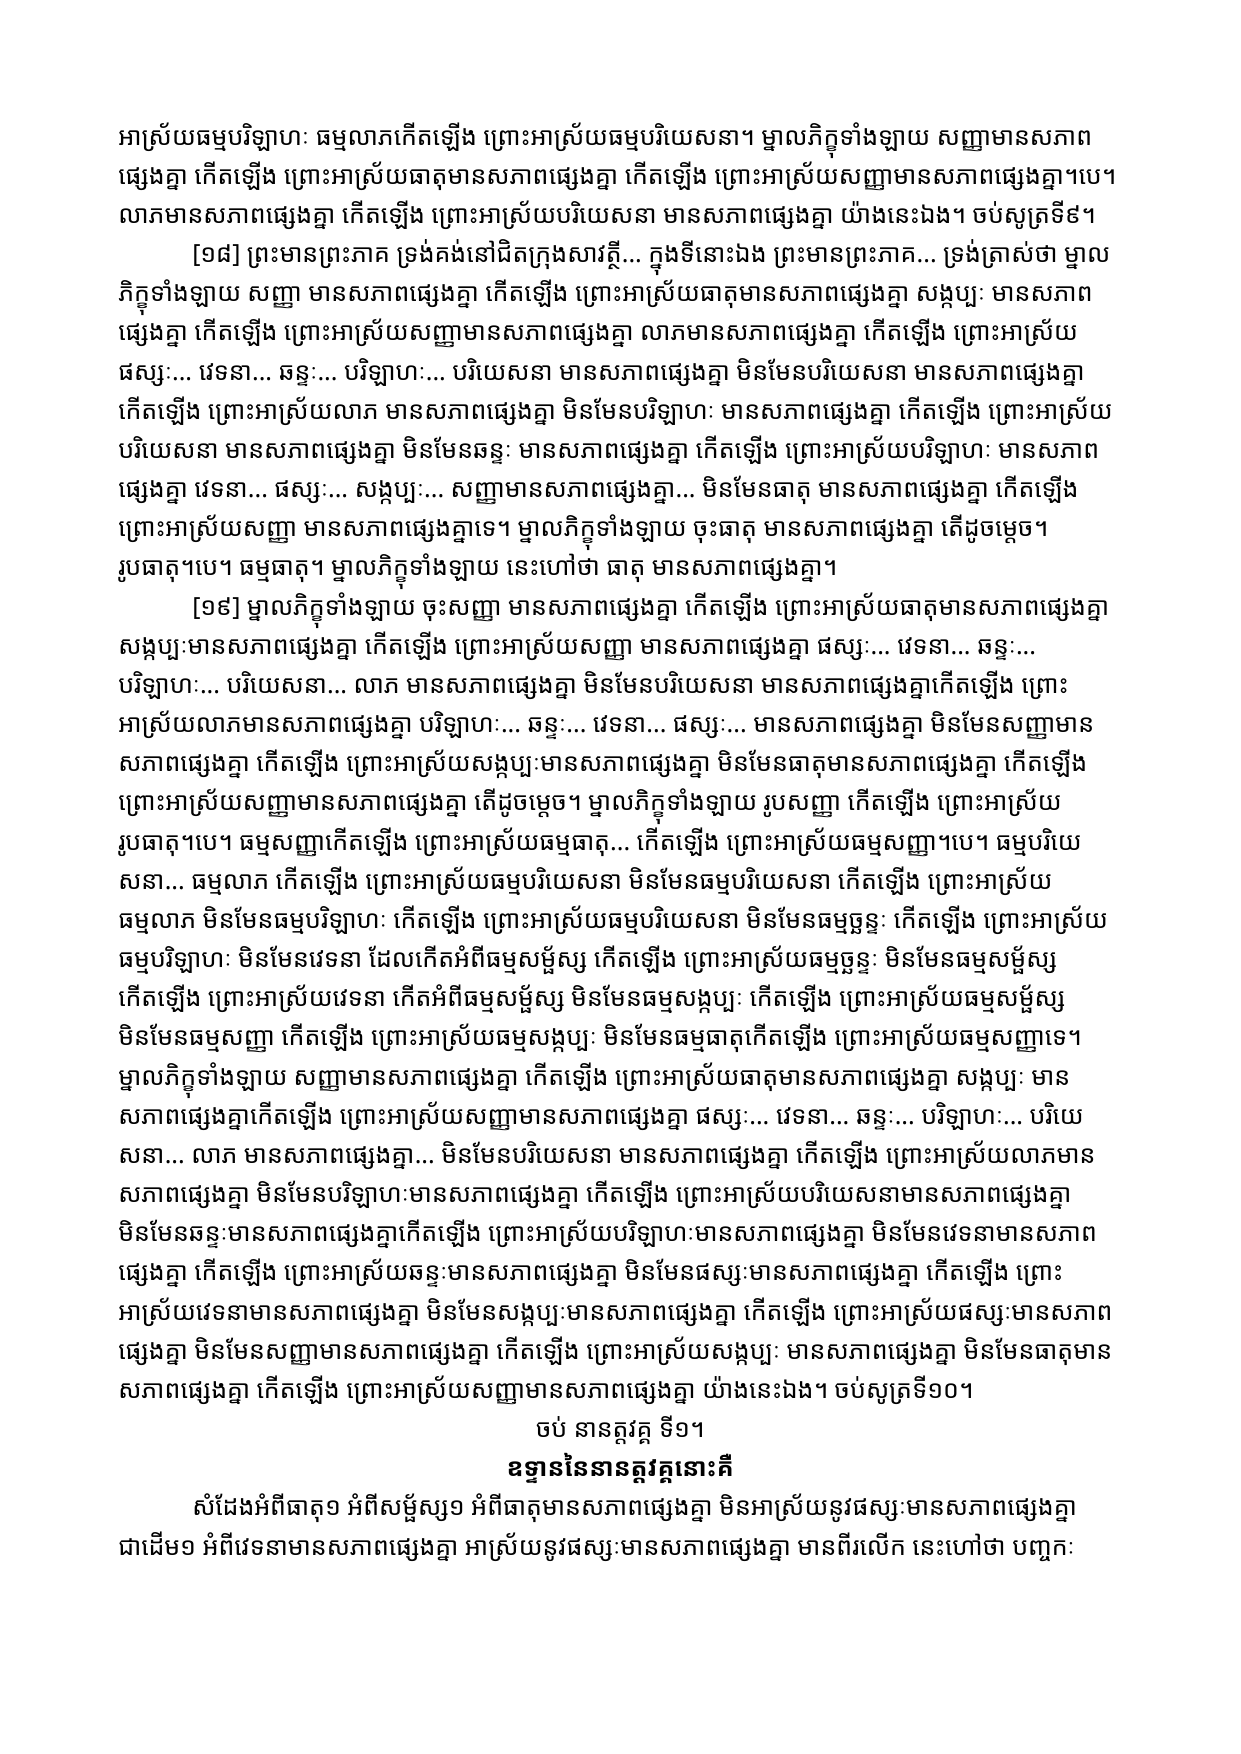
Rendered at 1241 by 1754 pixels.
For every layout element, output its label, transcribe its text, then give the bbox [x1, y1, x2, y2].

text [១៧] ម្នាលភិក្ខុទាំងឡាយ ចុះសញ្ញា​ មានសភាពផ្សេងគ្នា កើតឡើង ព្រោះ​អាស្រ័យ​ធាតុមានសភាព​ផ្សេងគ្នា។បេ។ កើតឡើង ព្រោះអាស្រ័យ​បរិយេសនា ​មានសភាព​ផ្សេងគ្នា។បេ។ លាភ មានសភាព​ផ្សេងគ្នា តើដូចម្តេច។ ម្នាលភិក្ខុទាំងឡាយ រូបសញ្ញាកើតឡើង ព្រោះអាស្រ័យរូបធាតុ រូបសង្កប្បៈកើតឡើង ព្រោះអាស្រ័យរូបសញ្ញា រូបសម្ផ័ស្សកើតឡើង ព្រោះអាស្រ័យរូបសង្កប្បៈ វេទនាដែលកើតអំពីរូបសម្ផ័ស្សកើតឡើង ព្រោះអាស្រ័យរូបសម្ផ័ស្ស រូបឆន្ទៈកើតឡើង ព្រោះអាស្រ័យវេទនា ដែលកើត​អំពីរូបសម្ផ័ស្ស រូបបរិឡាហៈកើតឡើង ព្រោះអាស្រ័យរូបច្ឆន្ទៈ រូបបរិយេសនាកើតឡើង ព្រោះអាស្រ័យរូបបរិឡាហៈ រូបលាភកើតឡើង ព្រោះអាស្រ័យរូបបរិយេសនា។បេ។ ធម្មសញ្ញាកើតឡើង ព្រោះអាស្រ័យធម្មធាតុ ធម្មសង្កប្បៈកើតឡើង ព្រោះអាស្រ័យ​ធម្មសញ្ញា ធម្មសម្ផ័ស្សកើតឡើង ព្រោះអាស្រ័យធម្មសង្កប្បៈ វេទនាដែលកើតអំពី​ធម្មសម្ផ័ស្សកើតឡើង ព្រោះអាស្រ័យធម្មសម្ផ័ស្ស ធម្មច្ឆន្ទៈកើតឡើង ព្រោះអាស្រ័យ​វេទនា កើតអំពីធម្មសម្ផ័ស្ស ធម្មបរិឡាហៈកើតឡើង ព្រោះអាស្រ័យធម្មច្ឆន្ទៈ ធម្មបរិយេសនាកើតឡើង ព្រោះអាស្រ័យធម្មបរិឡាហៈ ធម្មលាភកើតឡើង ព្រោះអាស្រ័យធម្មបរិយេសនា។ ម្នាលភិក្ខុទាំងឡាយ សញ្ញាមានសភាពផ្សេងគ្នា កើតឡើង ព្រោះអាស្រ័យធាតុមានសភាពផ្សេងគ្នា កើតឡើង ព្រោះអាស្រ័យសញ្ញា​មាន​សភាពផ្សេងគ្នា។បេ។ លាភមានសភាព​ផ្សេងគ្នា កើតឡើង ព្រោះអាស្រ័យបរិយេសនា មានសភាពផ្សេងគ្នា យ៉ាងនេះឯង។ ចប់សូត្រទី៩។ [118, 118, 1122, 231]
text សំដែងអំពីធាតុ១ អំពីសម្ផ័ស្ស១ អំពីធាតុមានសភាពផ្សេងគ្នា មិនអាស្រ័យ​នូវ​ផស្សៈមានសភាពផ្សេងគ្នា ជាដើម១ អំពីវេទនាមានសភាពផ្សេងគ្នា អាស្រ័យនូវ​ផស្សៈ​មានសភាពផ្សេងគ្នា មានពីរលើក នេះហៅថា បញ្ចកៈ [118, 1489, 1122, 1562]
text ចប់ នានត្តវគ្គ ទី១។ [118, 1411, 1122, 1445]
text [១៩] ម្នាលភិក្ខុទាំងឡាយ ចុះសញ្ញា​ មានសភាពផ្សេងគ្នា កើតឡើង ព្រោះ​អាស្រ័យ​ធាតុមានសភាព​ផ្សេងគ្នា សង្កប្បៈមានសភាព​ផ្សេងគ្នា កើតឡើង ព្រោះអាស្រ័យសញ្ញា មានសភាពផ្សេងគ្នា ផស្សៈ... វេទនា... ឆន្ទៈ... បរិឡាហៈ... បរិយេសនា... លាភ មានសភាពផ្សេងគ្នា មិនមែនបរិយេសនា មានសភាព​ផ្សេងគ្នាកើតឡើង ព្រោះអាស្រ័យលាភមានសភាពផ្សេងគ្នា បរិឡាហៈ... ឆន្ទៈ... វេទនា... ផស្សៈ... មានសភាពផ្សេងគ្នា មិនមែនសញ្ញាមានសភាពផ្សេងគ្នា កើតឡើង ព្រោះអាស្រ័យសង្កប្បៈមានសភាពផ្សេងគ្នា មិនមែនធាតុមានសភាពផ្សេងគ្នា កើតឡើង ព្រោះអាស្រ័យសញ្ញាមានសភាពផ្សេងគ្នា តើដូចម្តេច។ ម្នាលភិក្ខុទាំងឡាយ រូបសញ្ញា កើតឡើង ព្រោះអាស្រ័យរូបធាតុ។បេ។ ធម្មសញ្ញាកើតឡើង ព្រោះអាស្រ័យធម្មធាតុ... កើតឡើង ព្រោះអាស្រ័យធម្មសញ្ញា។បេ។ ធម្មបរិយេសនា... ធម្មលាភ កើតឡើង ព្រោះអាស្រ័យធម្មបរិយេសនា មិនមែន​ធម្មបរិយេសនា កើតឡើង ព្រោះអាស្រ័យ​ធម្មលាភ មិនមែនធម្មបរិឡាហៈ កើតឡើង ព្រោះអាស្រ័យធម្មបរិយេសនា មិនមែន​ធម្មច្ឆន្ទៈ កើតឡើង ព្រោះអាស្រ័យធម្មបរិឡាហៈ មិនមែនវេទនា ដែល​កើតអំពី​ធម្មសម្ផ័ស្ស កើតឡើង ព្រោះអាស្រ័យ​ធម្មច្ឆន្ទៈ មិនមែន​ធម្មសម្ផ័ស្សកើតឡើង ព្រោះអាស្រ័យវេទនា កើតអំពីធម្មសម្ផ័ស្ស មិនមែនធម្មសង្កប្បៈ កើតឡើង ព្រោះអាស្រ័យធម្មសម្ផ័ស្ស មិនមែនធម្មសញ្ញា កើតឡើង ព្រោះអាស្រ័យធម្មសង្កប្បៈ មិនមែនធម្មធាតុកើតឡើង ព្រោះអាស្រ័យធម្មសញ្ញាទេ។ ម្នាលភិក្ខុទាំងឡាយ សញ្ញាមានសភាពផ្សេងគ្នា កើតឡើង ព្រោះអាស្រ័យធាតុមានសភាពផ្សេងគ្នា សង្កប្បៈ មាន​សភាពផ្សេងគ្នាកើតឡើង ព្រោះអាស្រ័យសញ្ញាមានសភាពផ្សេងគ្នា ផស្សៈ... វេទនា... ឆន្ទៈ... បរិឡាហៈ... បរិយេសនា... លាភ មានសភាពផ្សេងគ្នា... មិនមែន​បរិយេសនា មានសភាពផ្សេងគ្នា កើតឡើង ព្រោះអាស្រ័យ​លាភមានសភាពផ្សេងគ្នា មិនមែន​បរិឡាហៈមានសភាពផ្សេងគ្នា កើតឡើង ព្រោះអាស្រ័យ​បរិយេសនាមានសភាពផ្សេងគ្នា មិនមែនឆន្ទៈមានសភាពផ្សេងគ្នាកើតឡើង ព្រោះ​អាស្រ័យ​បរិឡាហៈមានសភាពផ្សេងគ្នា មិនមែនវេទនាមានសភាពផ្សេងគ្នា កើតឡើង ព្រោះអាស្រ័យឆន្ទៈមានសភាពផ្សេងគ្នា មិនមែនផស្សៈមានសភាពផ្សេងគ្នា កើតឡើង ព្រោះអាស្រ័យវេទនាមានសភាពផ្សេងគ្នា មិនមែនសង្កប្បៈមានសភាពផ្សេងគ្នា កើតឡើង ព្រោះអាស្រ័យផស្សៈមានសភាពផ្សេងគ្នា មិនមែន​សញ្ញា​មានសភាពផ្សេងគ្នា កើតឡើង ព្រោះអាស្រ័យ​សង្កប្បៈ មានសភាពផ្សេងគ្នា មិនមែន​ធាតុមានសភាព​ផ្សេងគ្នា កើតឡើង ព្រោះអាស្រ័យសញ្ញា​មានសភាពផ្សេងគ្នា យ៉ាងនេះឯង។ ចប់សូត្រទី១០។ [118, 588, 1122, 1406]
text [១៨] ព្រះមានព្រះភាគ ទ្រង់គង់នៅជិតក្រុងសាវត្ថី... ក្នុងទីនោះឯង ព្រះមាន​ព្រះភាគ... ទ្រង់ត្រាស់ថា ម្នាលភិក្ខុទាំងឡាយ សញ្ញា​ មានសភាពផ្សេងគ្នា កើតឡើង ព្រោះអាស្រ័យ​ធាតុមានសភាព​ផ្សេងគ្នា សង្កប្បៈ មានសភាពផ្សេងគ្នា កើតឡើង ព្រោះអាស្រ័យ​សញ្ញាមានសភាព​ផ្សេងគ្នា លាភមានសភាពផ្សេងគ្នា កើតឡើង ព្រោះអាស្រ័យ​ផស្សៈ... វេទនា... ឆន្ទៈ... បរិឡាហៈ... បរិយេសនា មានសភាព​ផ្សេងគ្នា មិនមែនបរិយេសនា មានសភាពផ្សេងគ្នា កើតឡើង ព្រោះអាស្រ័យលាភ មានសភាព​ផ្សេងគ្នា មិនមែនបរិឡាហៈ មានសភាពផ្សេងគ្នា កើតឡើង ព្រោះអាស្រ័យបរិយេសនា មានសភាព​ផ្សេងគ្នា មិនមែនឆន្ទៈ មានសភាពផ្សេងគ្នា កើតឡើង ព្រោះអាស្រ័យ​បរិឡាហៈ មានសភាព​ផ្សេងគ្នា វេទនា... ផស្សៈ... សង្កប្បៈ... សញ្ញាមានសភាពផ្សេងគ្នា... មិនមែនធាតុ មានសភាព​ផ្សេងគ្នា កើតឡើង ព្រោះអាស្រ័យ​សញ្ញា មានសភាព​ផ្សេងគ្នាទេ។ ម្នាលភិក្ខុទាំងឡាយ ចុះធាតុ មានសភាព​ផ្សេងគ្នា តើដូចម្តេច។ រូបធាតុ។បេ។ ធម្មធាតុ។ ម្នាលភិក្ខុទាំងឡាយ នេះហៅថា ធាតុ មានសភាព​ផ្សេងគ្នា។ [118, 236, 1122, 583]
text ឧទ្ទាននៃនានត្តវគ្គនោះគឺ [118, 1450, 1122, 1484]
